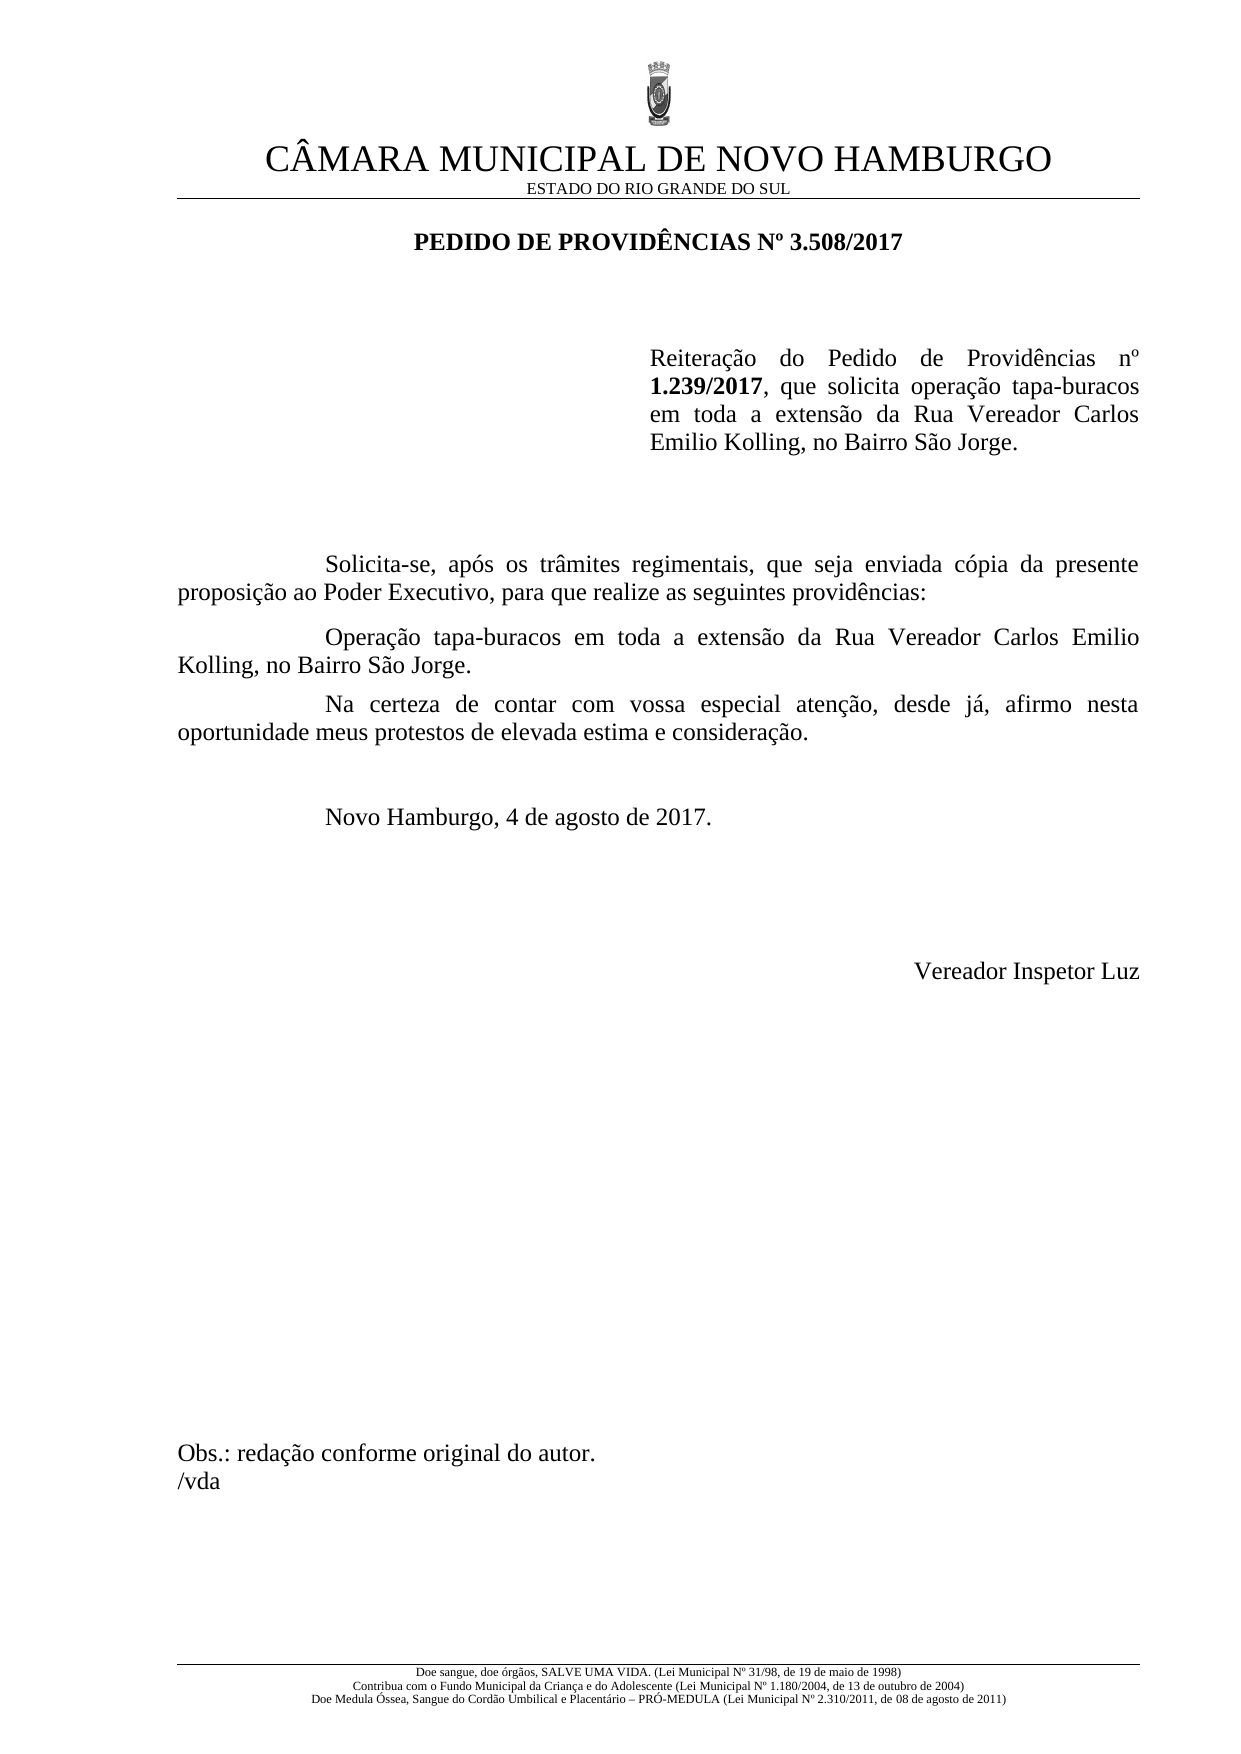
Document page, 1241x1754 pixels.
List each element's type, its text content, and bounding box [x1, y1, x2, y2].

text Novo Hamburgo, 4 de agosto de 2017. [177, 803, 1140, 831]
text Vereador Inspetor Luz [177, 957, 1140, 984]
text Reiteração do Pedido de Providências nº 1.239/2017, que solicita operação tapa-buracos em toda a extensão da Rua Vereador Carlos Emilio Kolling, no Bairro São Jorge. [649, 344, 1140, 455]
text Na certeza de contar com vossa especial atenção, desde já, afirmo nesta oportunidade meus protestos de elevada estima e consideração. [177, 690, 1140, 746]
text /vda [177, 1467, 1140, 1495]
text Operação tapa-buracos em toda a extensão da Rua Vereador Carlos Emilio Kolling, no Bairro São Jorge. [177, 623, 1140, 678]
text PEDIDO DE PROVIDÊNCIAS Nº 3.508/2017 [177, 228, 1140, 256]
text Obs.: redação conforme original do autor. [177, 1439, 1140, 1467]
text Solicita-se, após os trâmites regimentais, que seja enviada cópia da presente proposição ao Poder Executivo, para que realize as seguintes providências: [177, 550, 1140, 605]
